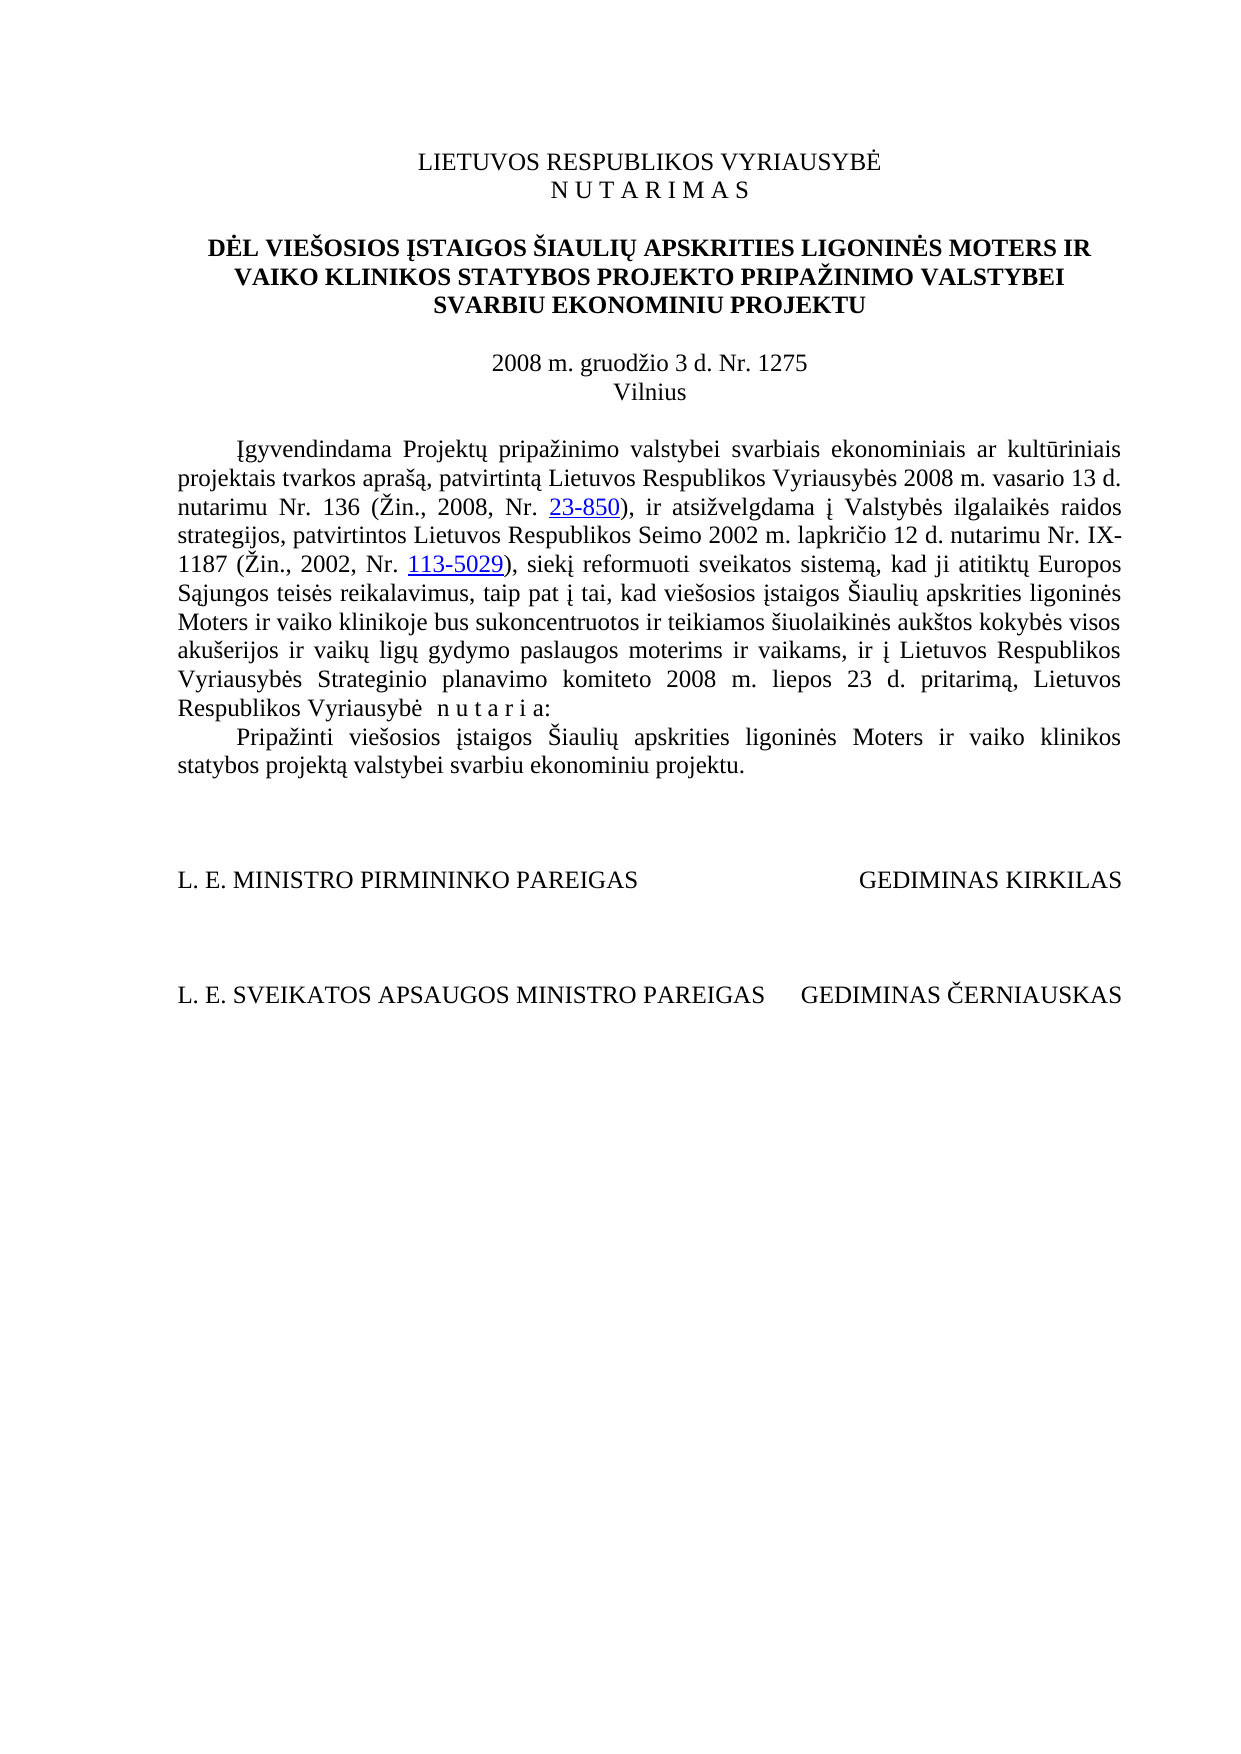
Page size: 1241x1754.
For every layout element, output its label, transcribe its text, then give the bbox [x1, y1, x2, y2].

text Lietuvos Respublikos Vyriausybė [177, 147, 1122, 176]
text DĖL VIEŠOSIOS ĮSTAIGOS ŠIAULIŲ APSKRITIES LIGONINĖS MOTERS IR VAIKO KLINIKOS STATYBOS PROJEKTO PRIPAŽINIMO VALSTYBEI SVARBIU EKONOMINIU PROJEKTU [177, 233, 1122, 319]
text 2008 m. gruodžio 3 d. Nr. 1275 [177, 348, 1122, 377]
text L. E. SVEIKATOS APSAUGOS MINISTRO PAREIGAS GEDIMINAS ČERNIAUSKAS [177, 981, 1122, 1009]
text Vilnius [177, 377, 1122, 406]
text NUTARIMAS [177, 176, 1122, 204]
text Įgyvendindama Projektų pripažinimo valstybei svarbiais ekonominiais ar kultūriniais projektais tvarkos aprašą, patvirtintą Lietuvos Respublikos Vyriausybės 2008 m. vasario 13 d. nutarimu Nr. 136 (Žin., 2008, Nr. 23-850), ir atsižvelgdama į Valstybės ilgalaikės raidos strategijos, patvirtintos Lietuvos Respublikos Seimo 2002 m. lapkričio 12 d. nutarimu Nr. IX-1187 (Žin., 2002, Nr. 113-5029), siekį reformuoti sveikatos sistemą, kad ji atitiktų Europos Sąjungos teisės reikalavimus, taip pat į tai, kad viešosios įstaigos Šiaulių apskrities ligoninės Moters ir vaiko klinikoje bus sukoncentruotos ir teikiamos šiuolaikinės aukštos kokybės visos akušerijos ir vaikų ligų gydymo paslaugos moterims ir vaikams, ir į Lietuvos Respublikos Vyriausybės Strateginio planavimo komiteto 2008 m. liepos 23 d. pritarimą, Lietuvos Respublikos Vyriausybė nutaria: [177, 434, 1122, 722]
text L. E. MINISTRO PIRMININKO PAREIGAS GEDIMINAS KIRKILAS [177, 866, 1122, 894]
text Pripažinti viešosios įstaigos Šiaulių apskrities ligoninės Moters ir vaiko klinikos statybos projektą valstybei svarbiu ekonominiu projektu. [177, 722, 1122, 779]
